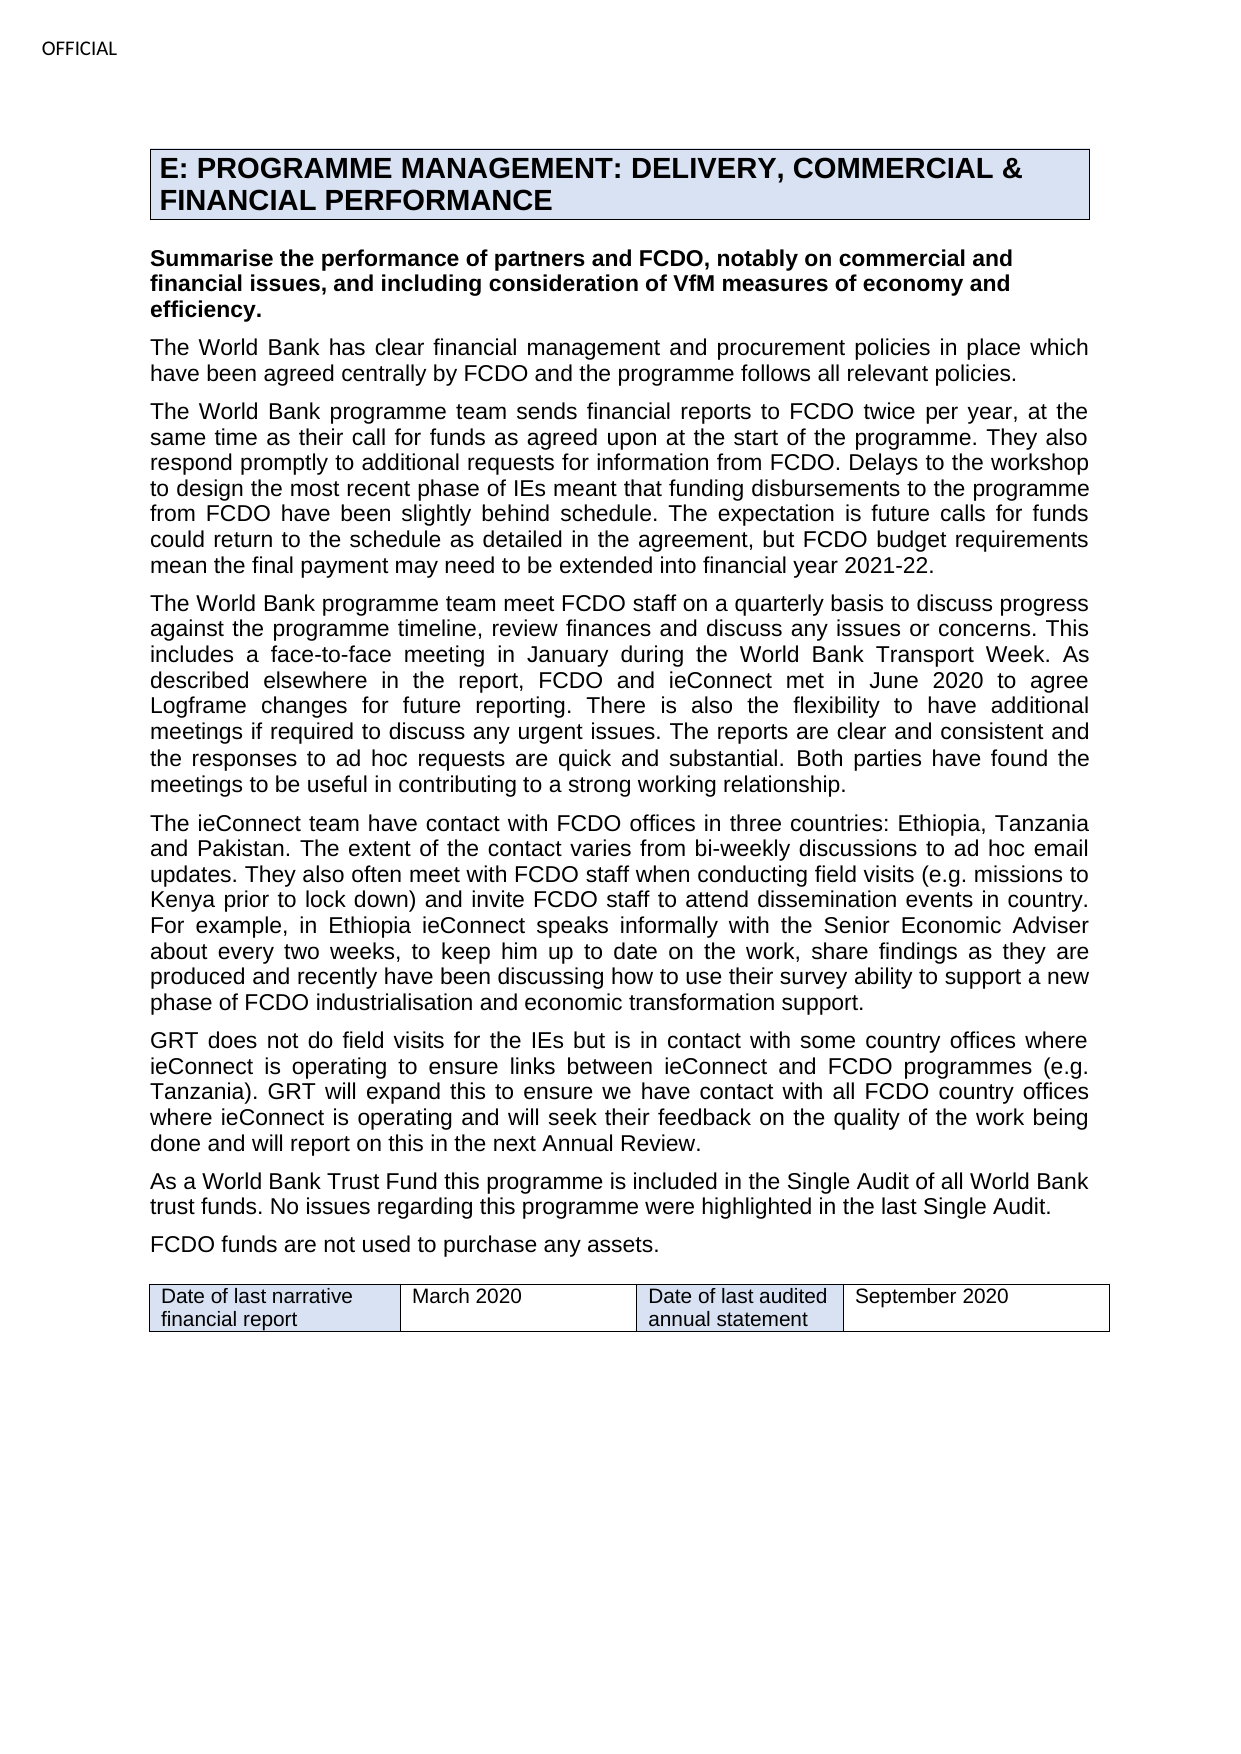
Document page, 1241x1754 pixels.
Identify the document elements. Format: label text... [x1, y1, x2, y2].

table_header Date of last narrative financial report [150, 1285, 400, 1331]
table_header September 2020 [844, 1285, 1109, 1331]
table_header March 2020 [401, 1285, 636, 1331]
text The World Bank has clear financial management and procurement policies in place which have been agreed centrally by FCDO and the programme follows all relevant policies. [150, 335, 1090, 386]
text Summarise the performance of partners and FCDO, notably on commercial and financial issues, and including consideration of VfM measures of economy and efficiency. [150, 246, 1090, 322]
text GRT does not do field visits for the IEs but is in contact with some country offices where ieConnect is operating to ensure links between ieConnect and FCDO programmes (e.g. Tanzania). GRT will expand this to ensure we have contact with all FCDO country offices where ieConnect is operating and will seek their feedback on the quality of the work being done and will report on this in the next Annual Review. [150, 1028, 1090, 1156]
text FCDO funds are not used to purchase any assets. [150, 1232, 1090, 1258]
table_header Date of last audited annual statement [637, 1285, 843, 1331]
text The World Bank programme team sends financial reports to FCDO twice per year, at the same time as their call for funds as agreed upon at the start of the programme. They also respond promptly to additional requests for information from FCDO. Delays to the workshop to design the most recent phase of IEs meant that funding disbursements to the programme from FCDO have been slightly behind schedule. The expectation is future calls for funds could return to the schedule as detailed in the agreement, but FCDO budget requirements mean the final payment may need to be extended into financial year 2021-22. [150, 399, 1090, 578]
text The ieConnect team have contact with FCDO offices in three countries: Ethiopia, Tanzania and Pakistan. The extent of the contact varies from bi-weekly discussions to ad hoc email updates. They also often meet with FCDO staff when conducting field visits (e.g. missions to Kenya prior to lock down) and invite FCDO staff to attend dissemination events in country. For example, in Ethiopia ieConnect speaks informally with the Senior Economic Adviser about every two weeks, to keep him up to date on the work, share findings as they are produced and recently have been discussing how to use their survey ability to support a new phase of FCDO industrialisation and economic transformation support. [150, 810, 1090, 1015]
text The World Bank programme team meet FCDO staff on a quarterly basis to discuss progress against the programme timeline, review finances and discuss any issues or concerns. This includes a face-to-face meeting in January during the World Bank Transport Week. As described elsewhere in the report, FCDO and ieConnect met in June 2020 to agree Logframe changes for future reporting. There is also the flexibility to have additional meetings if required to discuss any urgent issues. The reports are clear and consistent and the responses to ad hoc requests are quick and substantial. Both parties have found the meetings to be useful in contributing to a strong working relationship. [150, 591, 1090, 798]
text As a World Bank Trust Fund this programme is included in the Single Audit of all World Bank trust funds. No issues regarding this programme were highlighted in the last Single Audit. [150, 1168, 1090, 1220]
text E: PROGRAMME MANAGEMENT: DELIVERY, COMMERCIAL & FINANCIAL PERFORMANCE [151, 150, 1089, 219]
